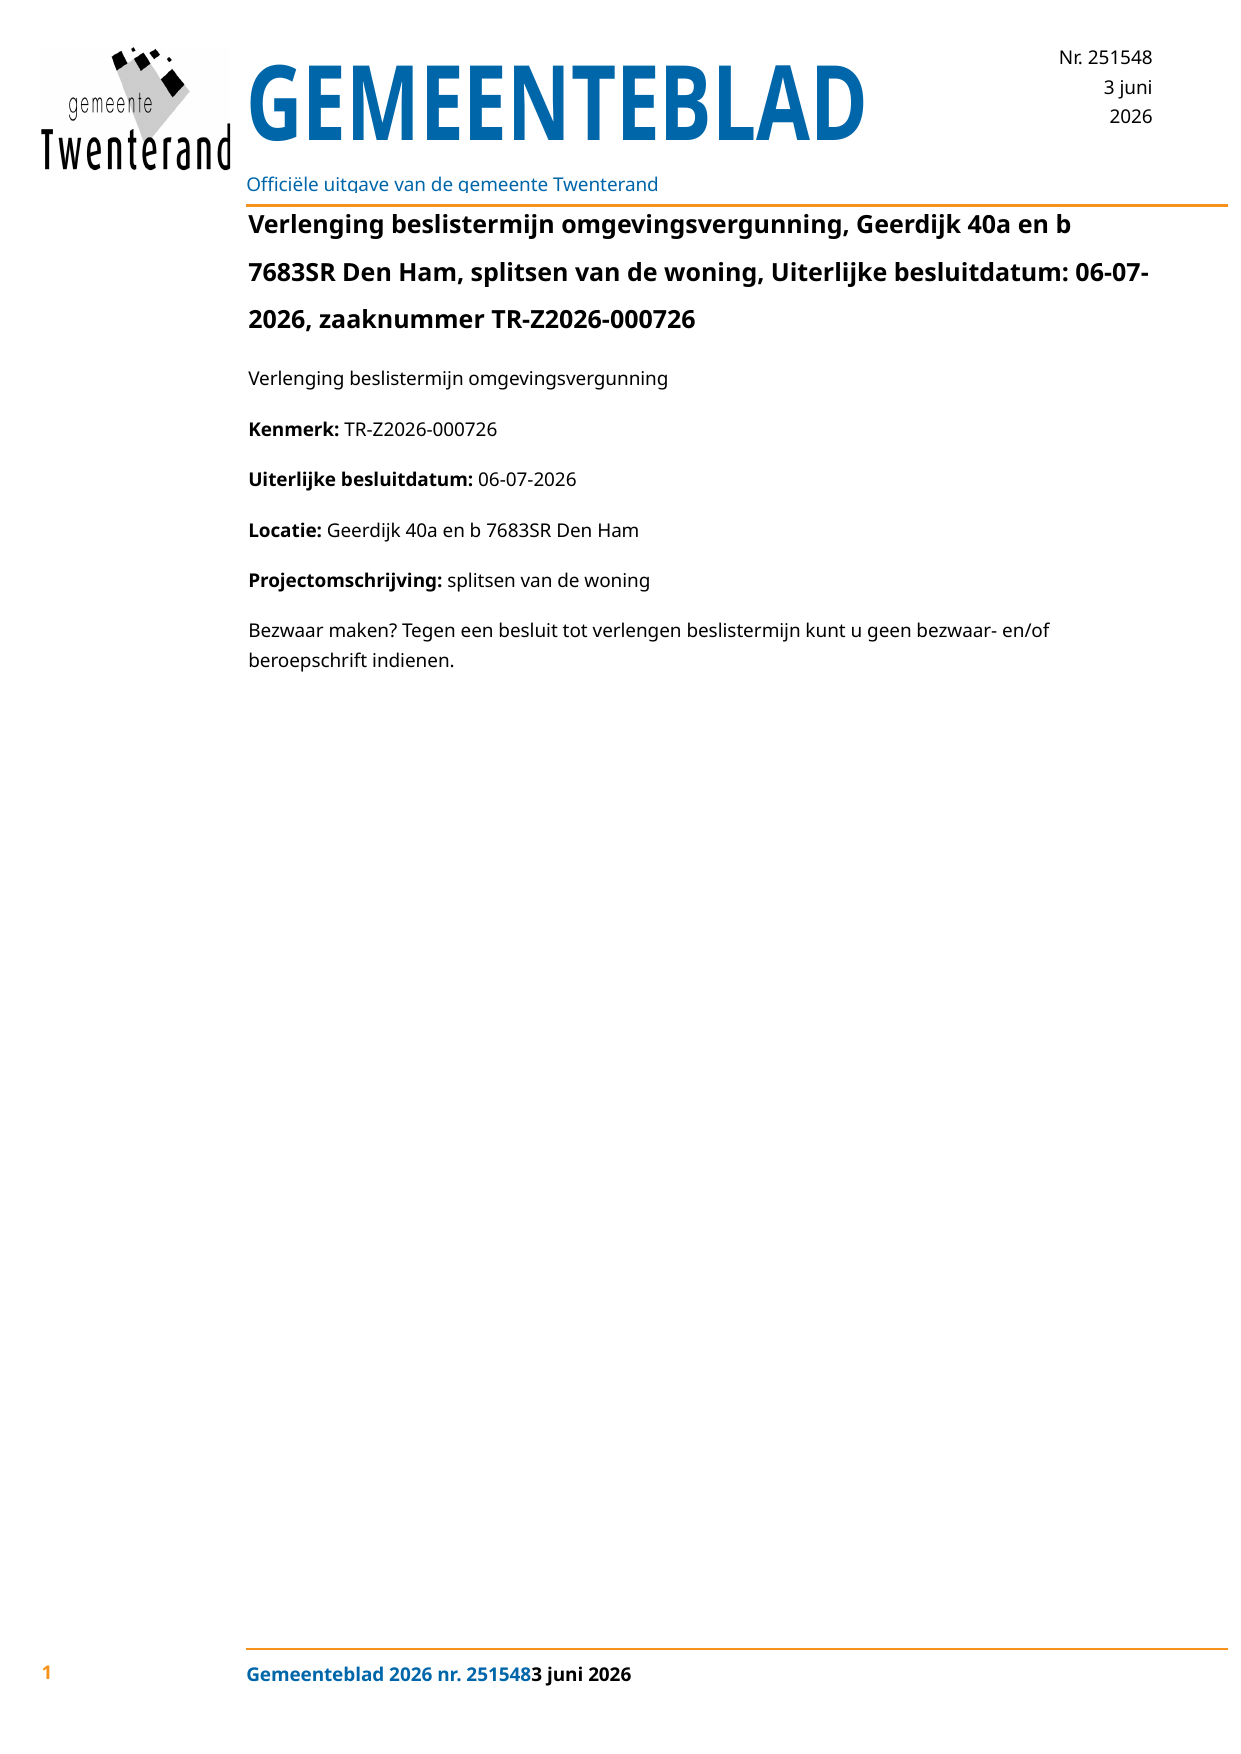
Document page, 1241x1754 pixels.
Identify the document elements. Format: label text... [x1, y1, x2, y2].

text Projectomschrijving: splitsen van de woning [248, 567, 1152, 593]
text Kenmerk: TR-Z2026-000726 [248, 416, 1152, 442]
text Bezwaar maken? Tegen een besluit tot verlengen beslistermijn kunt u geen bezwaar- en/of beroepschrift indienen. [248, 618, 1152, 673]
picture [41, 47, 231, 172]
text Verlenging beslistermijn omgevingsvergunning [248, 366, 1152, 391]
text Locatie: Geerdijk 40a en b 7683SR Den Ham [248, 517, 1152, 542]
text Uiterlijke besluitdatum: 06-07-2026 [248, 466, 1152, 492]
text Verlenging beslistermijn omgevingsvergunning, Geerdijk 40a en b 7683SR Den Ham, splitsen van de woning, Uiterlijke besluitdatum: 06-07-2026, zaaknummer TR-Z2026-000726 [248, 207, 1152, 336]
